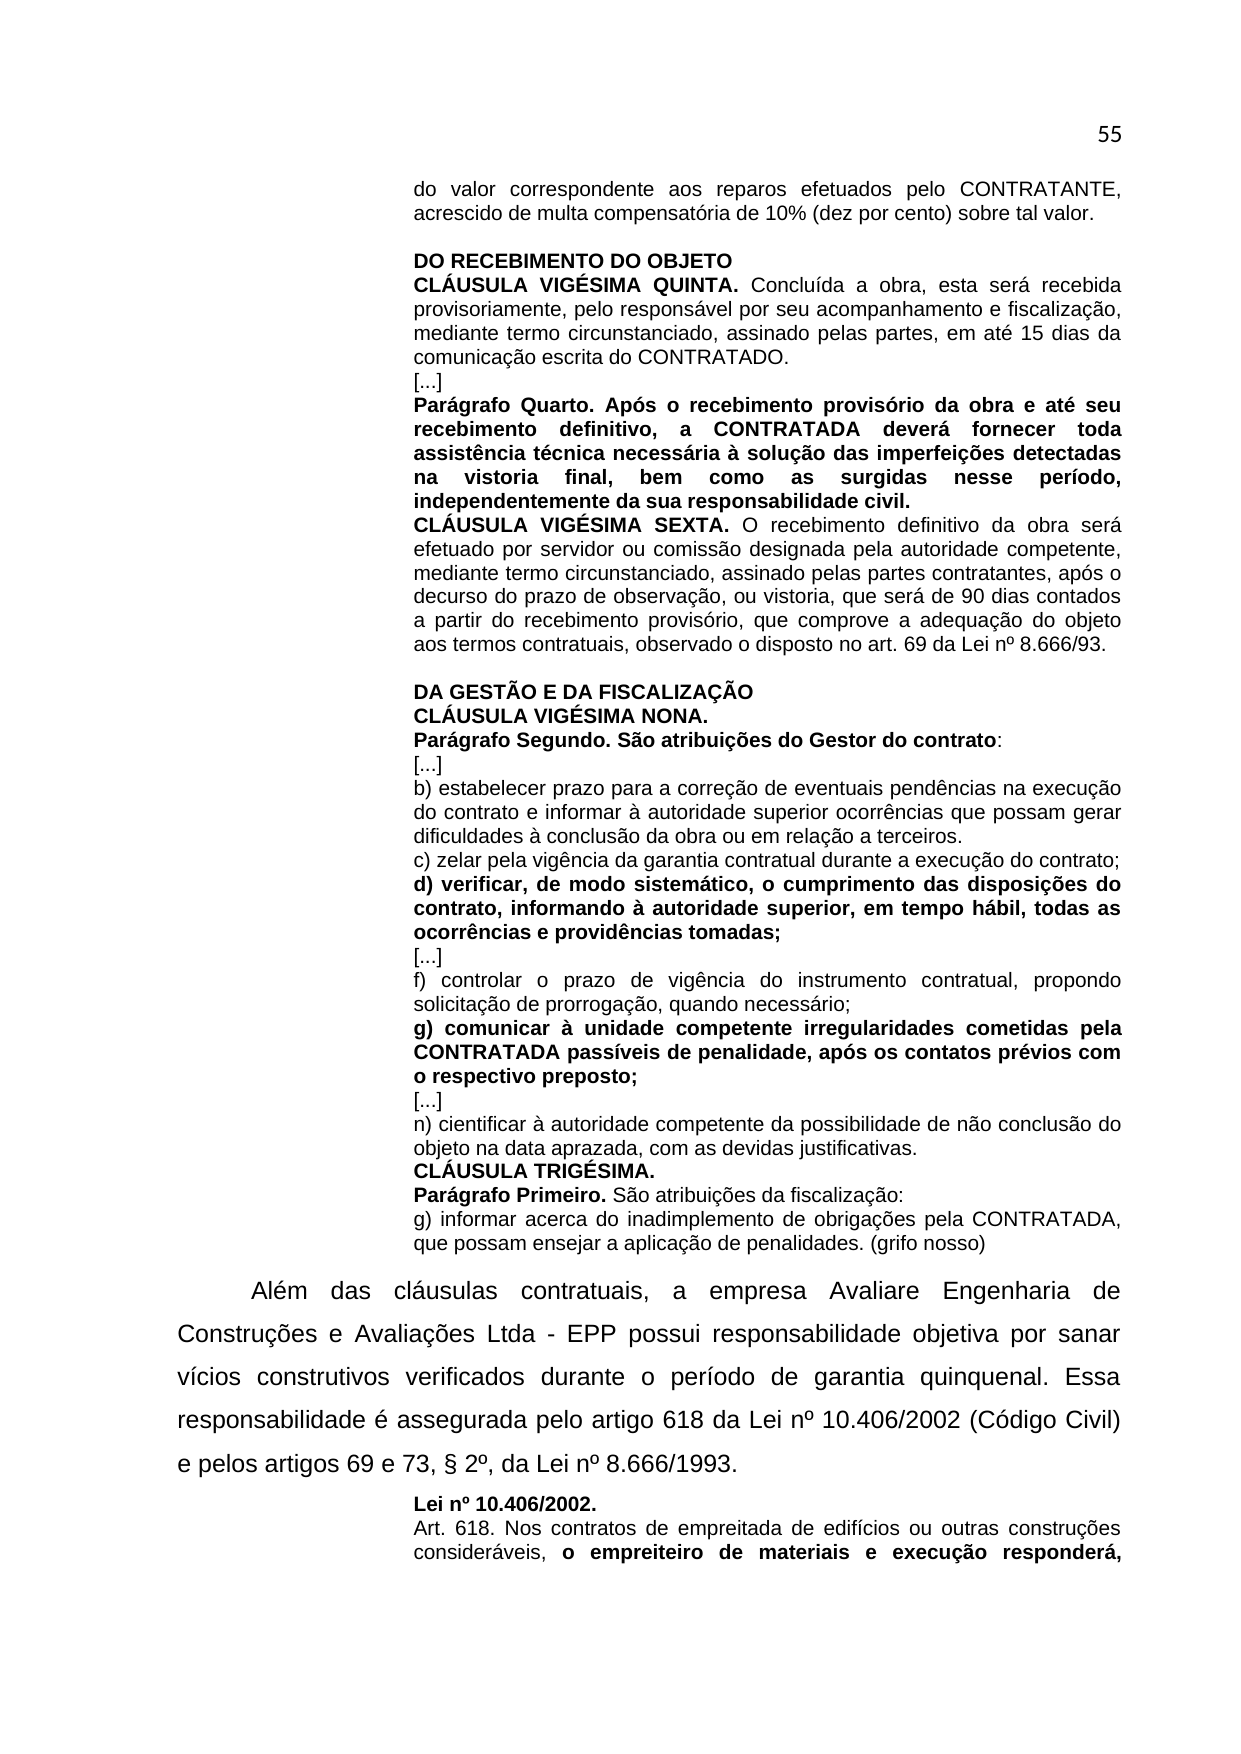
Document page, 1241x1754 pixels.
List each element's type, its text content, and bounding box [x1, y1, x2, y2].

text [...] [413, 752, 1122, 776]
text [...] [413, 944, 1122, 968]
text c) zelar pela vigência da garantia contratual durante a execução do contrato; [413, 848, 1122, 872]
text n) cientificar à autoridade competente da possibilidade de não conclusão do objeto na data aprazada, com as devidas justificativas. [413, 1111, 1122, 1159]
text Lei nº 10.406/2002. [413, 1492, 1122, 1516]
text CLÁUSULA VIGÉSIMA QUINTA. Concluída a obra, esta será recebida provisoriamente, pelo responsável por seu acompanhamento e fiscalização, mediante termo circunstanciado, assinado pelas partes, em até 15 dias da comunicação escrita do CONTRATADO. [413, 273, 1122, 369]
text CLÁUSULA VIGÉSIMA NONA. [413, 704, 1122, 728]
text d) verificar, de modo sistemático, o cumprimento das disposições do contrato, informando à autoridade superior, em tempo hábil, todas as ocorrências e providências tomadas; [413, 872, 1122, 944]
text [...] [413, 369, 1122, 393]
text CLÁUSULA TRIGÉSIMA. [413, 1159, 1122, 1183]
text f) controlar o prazo de vigência do instrumento contratual, propondo solicitação de prorrogação, quando necessário; [413, 968, 1122, 1016]
text Parágrafo Segundo. São atribuições do Gestor do contrato: [413, 728, 1122, 752]
text Parágrafo Quarto. Após o recebimento provisório da obra e até seu recebimento definitivo, a CONTRATADA deverá fornecer toda assistência técnica necessária à solução das imperfeições detectadas na vistoria final, bem como as surgidas nesse período, independentemente da sua responsabilidade civil. [413, 393, 1122, 512]
text Parágrafo Primeiro. São atribuições da fiscalização: [413, 1183, 1122, 1207]
text DA GESTÃO E DA FISCALIZAÇÃO [413, 680, 1122, 704]
text Além das cláusulas contratuais, a empresa Avaliare Engenharia de Construções e Avaliações Ltda - EPP possui responsabilidade objetiva por sanar vícios construtivos verificados durante o período de garantia quinquenal. Essa responsabilidade é assegurada pelo artigo 618 da Lei nº 10.406/2002 (Código Civil) e pelos artigos 69 e 73, § 2º, da Lei nº 8.666/1993. [177, 1276, 1122, 1477]
text DO RECEBIMENTO DO OBJETO [413, 249, 1122, 273]
text g) informar acerca do inadimplemento de obrigações pela CONTRATADA, que possam ensejar a aplicação de penalidades. (grifo nosso) [413, 1207, 1122, 1255]
text [...] [413, 1087, 1122, 1111]
text b) estabelecer prazo para a correção de eventuais pendências na execução do contrato e informar à autoridade superior ocorrências que possam gerar dificuldades à conclusão da obra ou em relação a terceiros. [413, 776, 1122, 848]
text do valor correspondente aos reparos efetuados pelo CONTRATANTE, acrescido de multa compensatória de 10% (dez por cento) sobre tal valor. [413, 177, 1122, 225]
text g) comunicar à unidade competente irregularidades cometidas pela CONTRATADA passíveis de penalidade, após os contatos prévios com o respectivo preposto; [413, 1016, 1122, 1087]
text CLÁUSULA VIGÉSIMA SEXTA. O recebimento definitivo da obra será efetuado por servidor ou comissão designada pela autoridade competente, mediante termo circunstanciado, assinado pelas partes contratantes, após o decurso do prazo de observação, ou vistoria, que será de 90 dias contados a partir do recebimento provisório, que comprove a adequação do objeto aos termos contratuais, observado o disposto no art. 69 da Lei nº 8.666/93. [413, 512, 1122, 656]
text Art. 618. Nos contratos de empreitada de edifícios ou outras construções consideráveis, o empreiteiro de materiais e execução responderá, [413, 1516, 1122, 1563]
